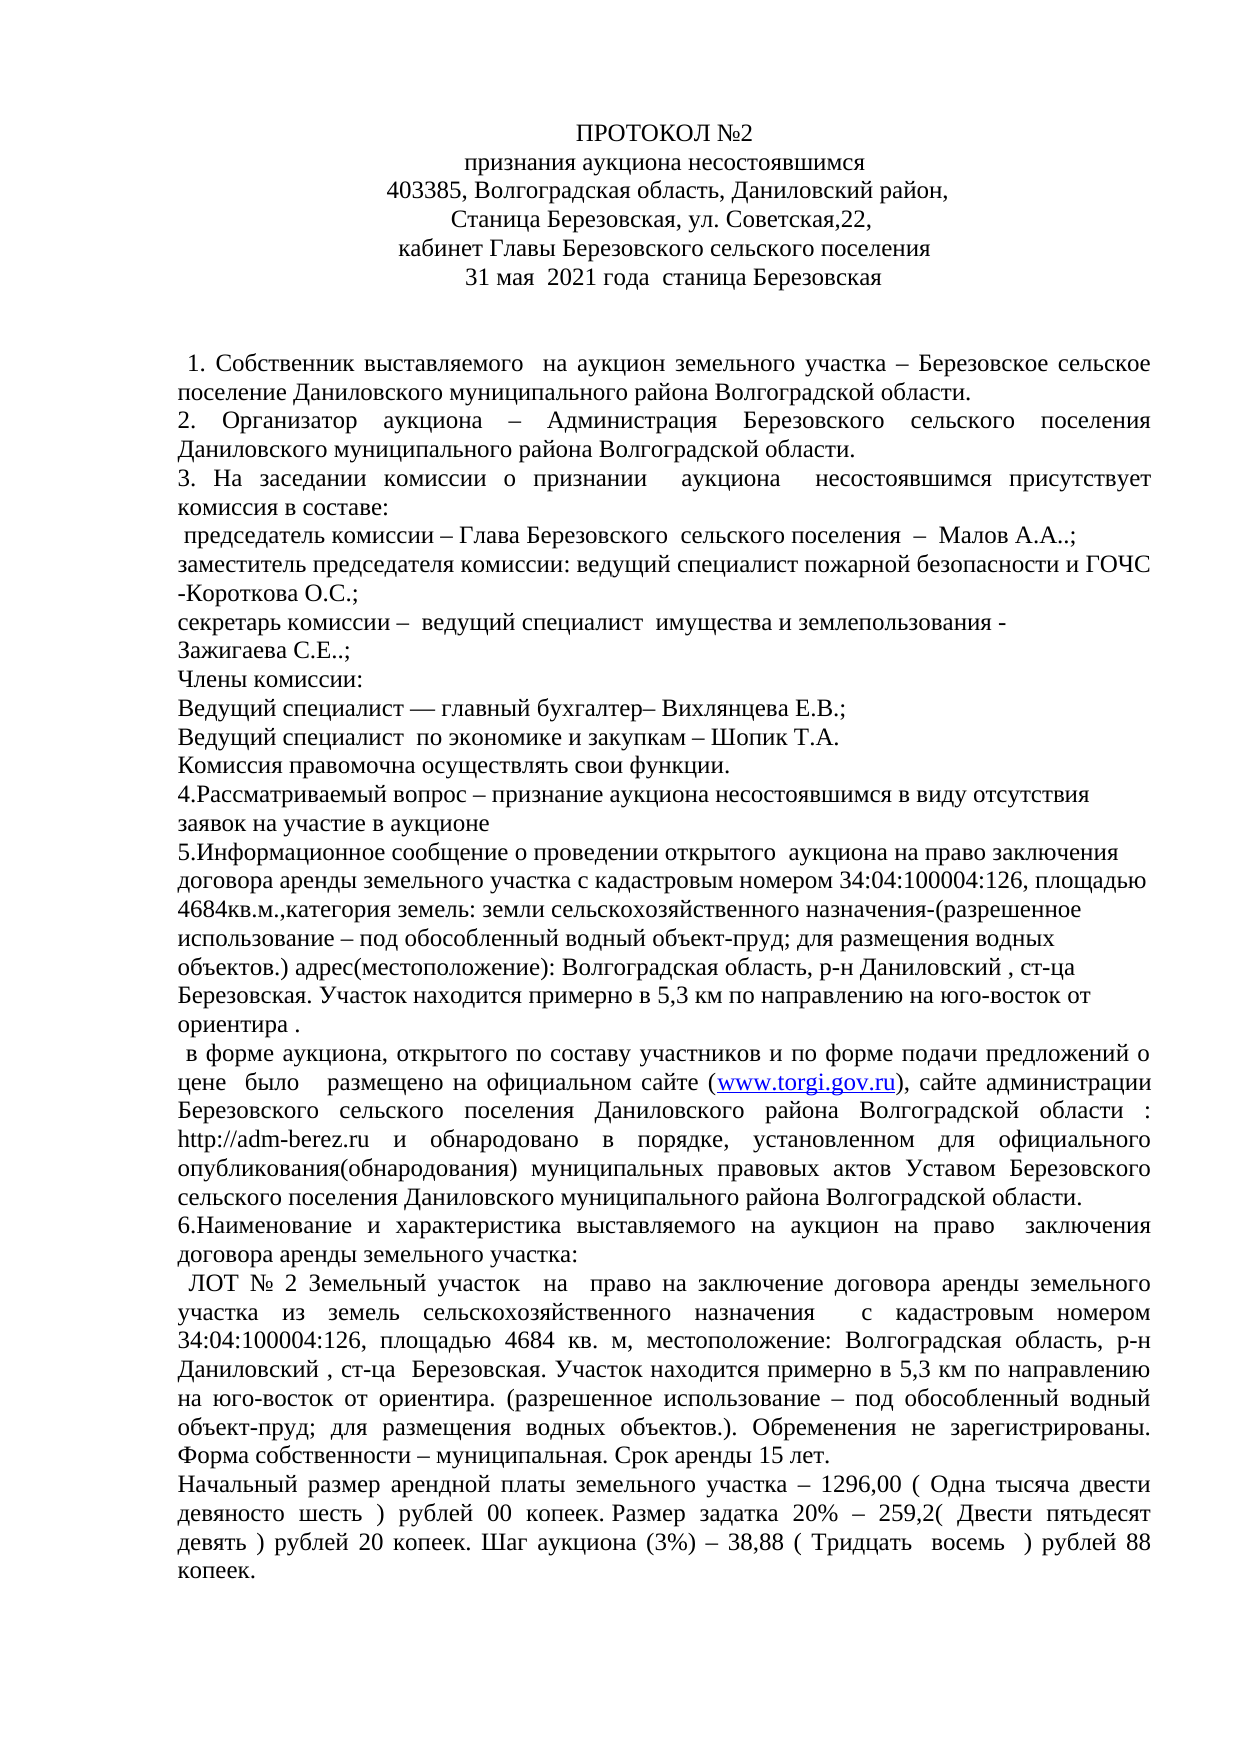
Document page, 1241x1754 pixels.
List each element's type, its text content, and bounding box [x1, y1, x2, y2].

text 4.Рассматриваемый вопрос – признание аукциона несостоявшимся в виду отсутствия заявок на участие в аукционе [177, 779, 1152, 837]
text кабинет Главы Березовского сельского поселения [177, 233, 1152, 262]
text заместитель председателя комиссии: ведущий специалист пожарной безопасности и ГОЧС -Короткова О.С.; [177, 549, 1152, 607]
text Станица Березовская, ул. Советская,22, [177, 204, 1152, 233]
text 2. Организатор аукциона – Администрация Березовского сельского поселения Даниловского муниципального района Волгоградской области. [177, 406, 1152, 463]
text 3. На заседании комиссии о признании аукциона несостоявшимся присутствует комиссия в составе: [177, 463, 1152, 521]
text Начальный размер арендной платы земельного участка – 1296,00 ( Одна тысяча двести девяносто шесть ) рублей 00 копеек. Размер задатка 20% – 259,2( Двести пятьдесят девять ) рублей 20 копеек. Шаг аукциона (3%) – 38,88 ( Тридцать восемь ) рублей 88 копеек. [177, 1469, 1152, 1584]
text 5.Информационное сообщение о проведении открытого аукциона на право заключения договора аренды земельного участка с кадастровым номером 34:04:100004:126, площадью 4684кв.м.,категория земель: земли сельскохозяйственного назначения-(разрешенное использование – под обособленный водный объект-пруд; для размещения водных объектов.) адрес(местоположение): Волгоградская область, р-н Даниловский , ст-ца Березовская. Участок находится примерно в 5,3 км по направлению на юго-восток от ориентира . [177, 837, 1152, 1038]
text Комиссия правомочна осуществлять свои функции. [177, 751, 1152, 779]
text Зажигаева С.Е..; [177, 636, 1152, 664]
text ЛОТ № 2 Земельный участок на право на заключение договора аренды земельного участка из земель сельскохозяйственного назначения с кадастровым номером 34:04:100004:126, площадью 4684 кв. м, местоположение: Волгоградская область, р-н Даниловский , ст-ца Березовская. Участок находится примерно в 5,3 км по направлению на юго-восток от ориентира. (разрешенное использование – под обособленный водный объект-пруд; для размещения водных объектов.). Обременения не зарегистрированы. Форма собственности – муниципальная. Срок аренды 15 лет. [177, 1268, 1152, 1469]
text ПРОТОКОЛ №2 [177, 118, 1152, 147]
text 6.Наименование и характеристика выставляемого на аукцион на право заключения договора аренды земельного участка: [177, 1211, 1152, 1268]
text 403385, Волгоградская область, Даниловский район, [177, 176, 1152, 204]
text Ведущий специалист по экономике и закупкам – Шопик Т.А. [177, 722, 1152, 751]
text в форме аукциона, открытого по составу участников и по форме подачи предложений о цене было размещено на официальном сайте (www.torgi.gov.ru), сайте администрации Березовского сельского поселения Даниловского района Волгоградской области : http://adm-berez.ru и обнародовано в порядке, установленном для официального опубликования(обнародования) муниципальных правовых актов Уставом Березовского сельского поселения Даниловского муниципального района Волгоградской области. [177, 1038, 1152, 1211]
text 1. Собственник выставляемого на аукцион земельного участка – Березовское сельское поселение Даниловского муниципального района Волгоградской области. [177, 348, 1152, 406]
text признания аукциона несостоявшимся [177, 147, 1152, 176]
text председатель комиссии – Глава Березовского сельского поселения – Малов А.А..; [177, 521, 1152, 549]
text 31 мая 2021 года станица Березовская [177, 262, 1152, 291]
text Ведущий специалист — главный бухгалтер– Вихлянцева Е.В.; [177, 693, 1152, 722]
text Члены комиссии: [177, 664, 1152, 693]
text секретарь комиссии – ведущий специалист имущества и землепользования - [177, 607, 1152, 636]
